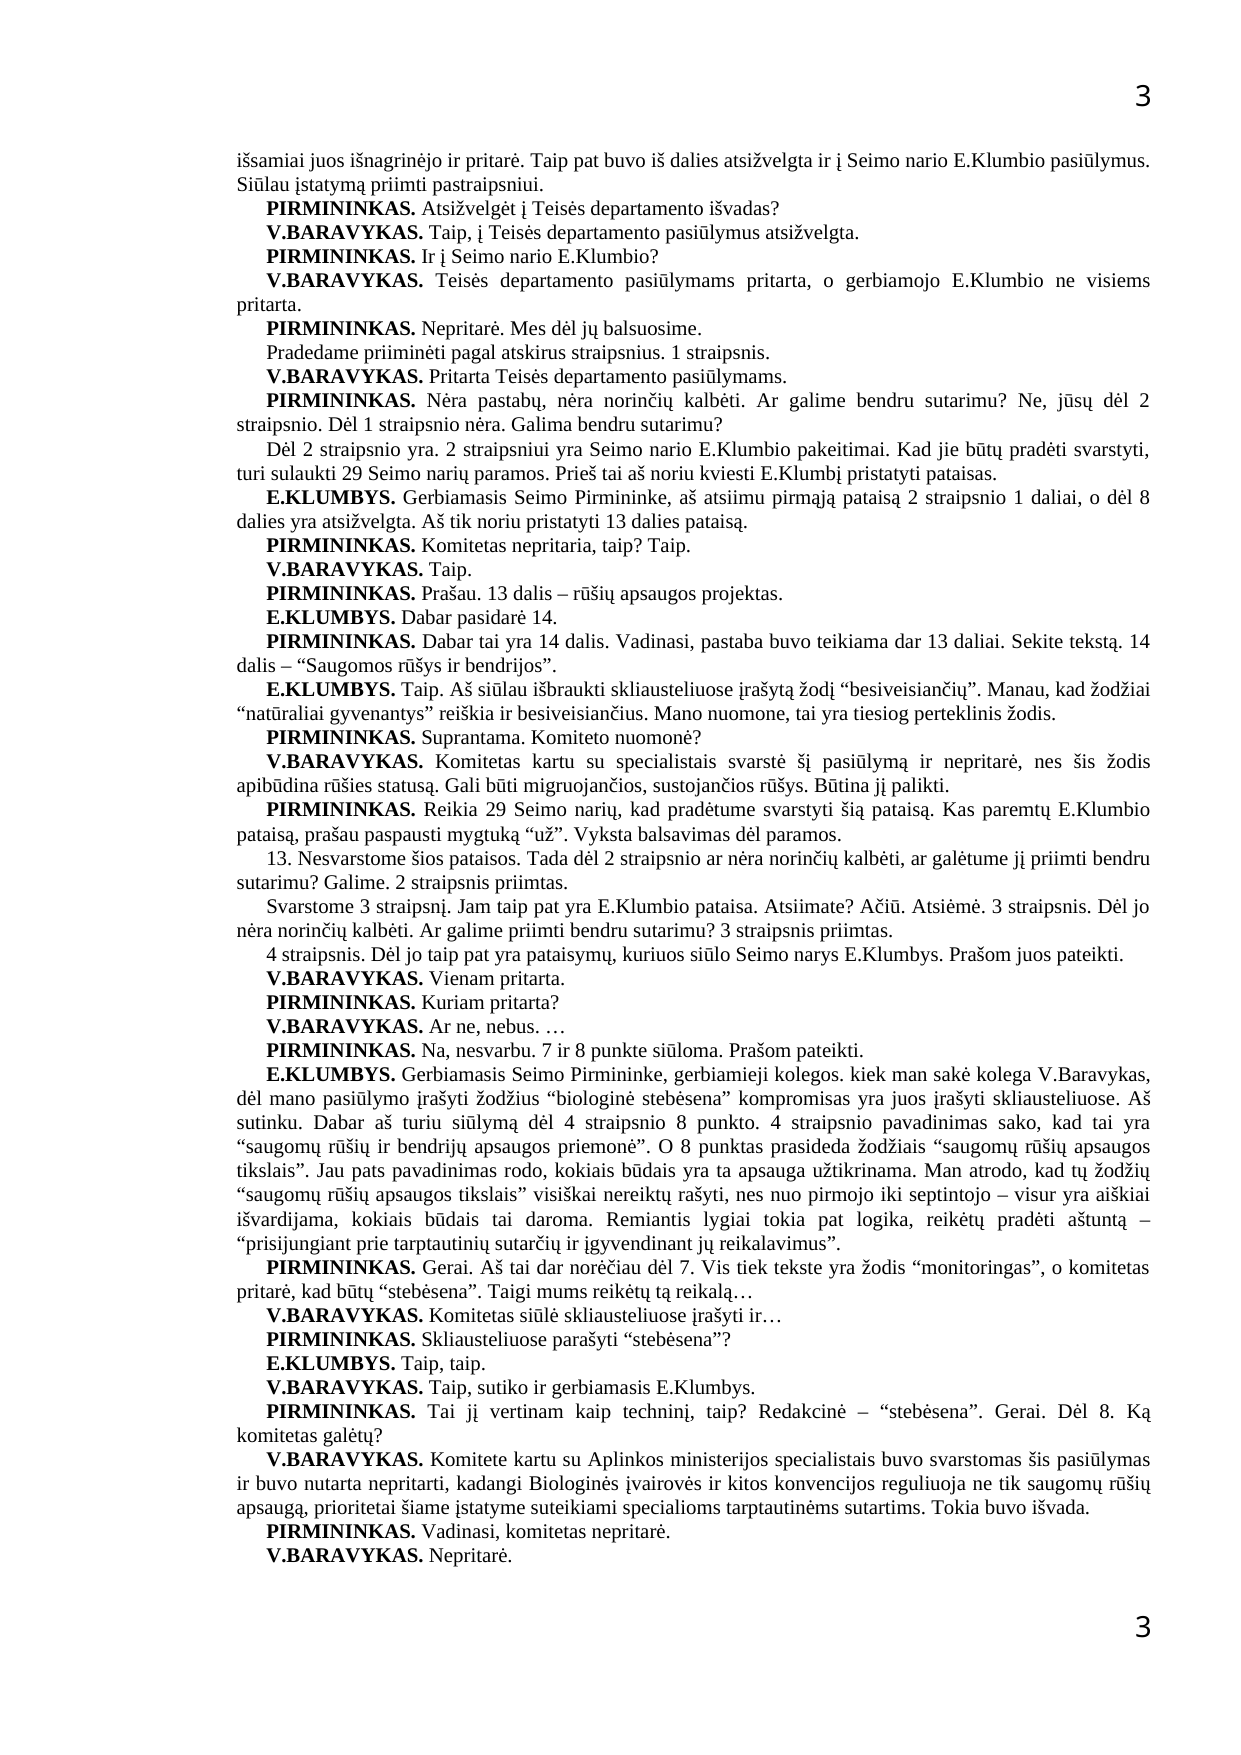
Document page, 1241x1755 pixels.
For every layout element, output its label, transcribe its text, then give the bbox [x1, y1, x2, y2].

text PIRMININKAS. Kuriam pritarta? [236, 990, 1152, 1014]
text E.KLUMBYS. Gerbiamasis Seimo Pirmininke, aš atsiimu pirmąją pataisą 2 straipsnio 1 daliai, o dėl 8 dalies yra atsižvelgta. Aš tik noriu pristatyti 13 dalies pataisą. [236, 484, 1152, 533]
text Svarstome 3 straipsnį. Jam taip pat yra E.Klumbio pataisa. Atsiimate? Ačiū. Atsiėmė. 3 straipsnis. Dėl jo nėra norinčių kalbėti. Ar galime priimti bendru sutarimu? 3 straipsnis priimtas. [236, 894, 1152, 942]
text E.KLUMBYS. Gerbiamasis Seimo Pirmininke, gerbiamieji kolegos. kiek man sakė kolega V.Baravykas, dėl mano pasiūlymo įrašyti žodžius “biologinė stebėsena” kompromisas yra juos įrašyti skliausteliuose. Aš sutinku. Dabar aš turiu siūlymą dėl 4 straipsnio 8 punkto. 4 straipsnio pavadinimas sako, kad tai yra “saugomų rūšių ir bendrijų apsaugos priemonė”. O 8 punktas prasideda žodžiais “saugomų rūšių apsaugos tikslais”. Jau pats pavadinimas rodo, kokiais būdais yra ta apsauga užtikrinama. Man atrodo, kad tų žodžių “saugomų rūšių apsaugos tikslais” visiškai nereiktų rašyti, nes nuo pirmojo iki septintojo – visur yra aiškiai išvardijama, kokiais būdais tai daroma. Remiantis lygiai tokia pat logika, reikėtų pradėti aštuntą – “prisijungiant prie tarptautinių sutarčių ir įgyvendinant jų reikalavimus”. [236, 1062, 1152, 1254]
text PIRMININKAS. Skliausteliuose parašyti “stebėsena”? [236, 1327, 1152, 1351]
text PIRMININKAS. Reikia 29 Seimo narių, kad pradėtume svarstyti šią pataisą. Kas paremtų E.Klumbio pataisą, prašau paspausti mygtuką “už”. Vyksta balsavimas dėl paramos. [236, 797, 1152, 846]
text E.KLUMBYS. Dabar pasidarė 14. [236, 605, 1152, 629]
text V.BARAVYKAS. Nepritarė. [236, 1543, 1152, 1567]
text V.BARAVYKAS. Taip, sutiko ir gerbiamasis E.Klumbys. [236, 1375, 1152, 1399]
text V.BARAVYKAS. Komitetas siūlė skliausteliuose įrašyti ir… [236, 1303, 1152, 1327]
text PIRMININKAS. Ir į Seimo nario E.Klumbio? [236, 244, 1152, 268]
text Pradedame priiminėti pagal atskirus straipsnius. 1 straipsnis. [236, 340, 1152, 364]
text V.BARAVYKAS. Ar ne, nebus. … [236, 1014, 1152, 1038]
text Dėl 2 straipsnio yra. 2 straipsniui yra Seimo nario E.Klumbio pakeitimai. Kad jie būtų pradėti svarstyti, turi sulaukti 29 Seimo narių paramos. Prieš tai aš noriu kviesti E.Klumbį pristatyti pataisas. [236, 436, 1152, 484]
text PIRMININKAS. Tai jį vertinam kaip techninį, taip? Redakcinė – “stebėsena”. Gerai. Dėl 8. Ką komitetas galėtų? [236, 1399, 1152, 1447]
text V.BARAVYKAS. Vienam pritarta. [236, 966, 1152, 990]
text V.BARAVYKAS. Komitetas kartu su specialistais svarstė šį pasiūlymą ir nepritarė, nes šis žodis apibūdina rūšies statusą. Gali būti migruojančios, sustojančios rūšys. Būtina jį palikti. [236, 749, 1152, 797]
text PIRMININKAS. Prašau. 13 dalis – rūšių apsaugos projektas. [236, 581, 1152, 605]
text V.BARAVYKAS. Taip, į Teisės departamento pasiūlymus atsižvelgta. [236, 220, 1152, 244]
text 4 straipsnis. Dėl jo taip pat yra pataisymų, kuriuos siūlo Seimo narys E.Klumbys. Prašom juos pateikti. [236, 942, 1152, 966]
text PIRMININKAS. Suprantama. Komiteto nuomonė? [236, 725, 1152, 749]
text V.BARAVYKAS. Pritarta Teisės departamento pasiūlymams. [236, 364, 1152, 388]
text PIRMININKAS. Nėra pastabų, nėra norinčių kalbėti. Ar galime bendru sutarimu? Ne, jūsų dėl 2 straipsnio. Dėl 1 straipsnio nėra. Galima bendru sutarimu? [236, 388, 1152, 436]
text PIRMININKAS. Gerai. Aš tai dar norėčiau dėl 7. Vis tiek tekste yra žodis “monitoringas”, o komitetas pritarė, kad būtų “stebėsena”. Taigi mums reikėtų tą reikalą… [236, 1254, 1152, 1303]
text V.BARAVYKAS. Komitete kartu su Aplinkos ministerijos specialistais buvo svarstomas šis pasiūlymas ir buvo nutarta nepritarti, kadangi Biologinės įvairovės ir kitos konvencijos reguliuoja ne tik saugomų rūšių apsaugą, prioritetai šiame įstatyme suteikiami specialioms tarptautinėms sutartims. Tokia buvo išvada. [236, 1447, 1152, 1519]
text PIRMININKAS. Dabar tai yra 14 dalis. Vadinasi, pastaba buvo teikiama dar 13 daliai. Sekite tekstą. 14 dalis – “Saugomos rūšys ir bendrijos”. [236, 629, 1152, 677]
text PIRMININKAS. Na, nesvarbu. 7 ir 8 punkte siūloma. Prašom pateikti. [236, 1038, 1152, 1062]
text PIRMININKAS. Atsižvelgėt į Teisės departamento išvadas? [236, 196, 1152, 220]
text V.BARAVYKAS. Taip. [236, 557, 1152, 581]
text E.KLUMBYS. Taip, taip. [236, 1351, 1152, 1375]
text PIRMININKAS. Komitetas nepritaria, taip? Taip. [236, 533, 1152, 557]
text E.KLUMBYS. Taip. Aš siūlau išbraukti skliausteliuose įrašytą žodį “besiveisiančių”. Manau, kad žodžiai “natūraliai gyvenantys” reiškia ir besiveisiančius. Mano nuomone, tai yra tiesiog perteklinis žodis. [236, 677, 1152, 725]
text išsamiai juos išnagrinėjo ir pritarė. Taip pat buvo iš dalies atsižvelgta ir į Seimo nario E.Klumbio pasiūlymus. Siūlau įstatymą priimti pastraipsniui. [236, 148, 1152, 196]
text V.BARAVYKAS. Teisės departamento pasiūlymams pritarta, o gerbiamojo E.Klumbio ne visiems pritarta. [236, 268, 1152, 316]
text 13. Nesvarstome šios pataisos. Tada dėl 2 straipsnio ar nėra norinčių kalbėti, ar galėtume jį priimti bendru sutarimu? Galime. 2 straipsnis priimtas. [236, 846, 1152, 894]
text PIRMININKAS. Vadinasi, komitetas nepritarė. [236, 1519, 1152, 1543]
text PIRMININKAS. Nepritarė. Mes dėl jų balsuosime. [236, 316, 1152, 340]
